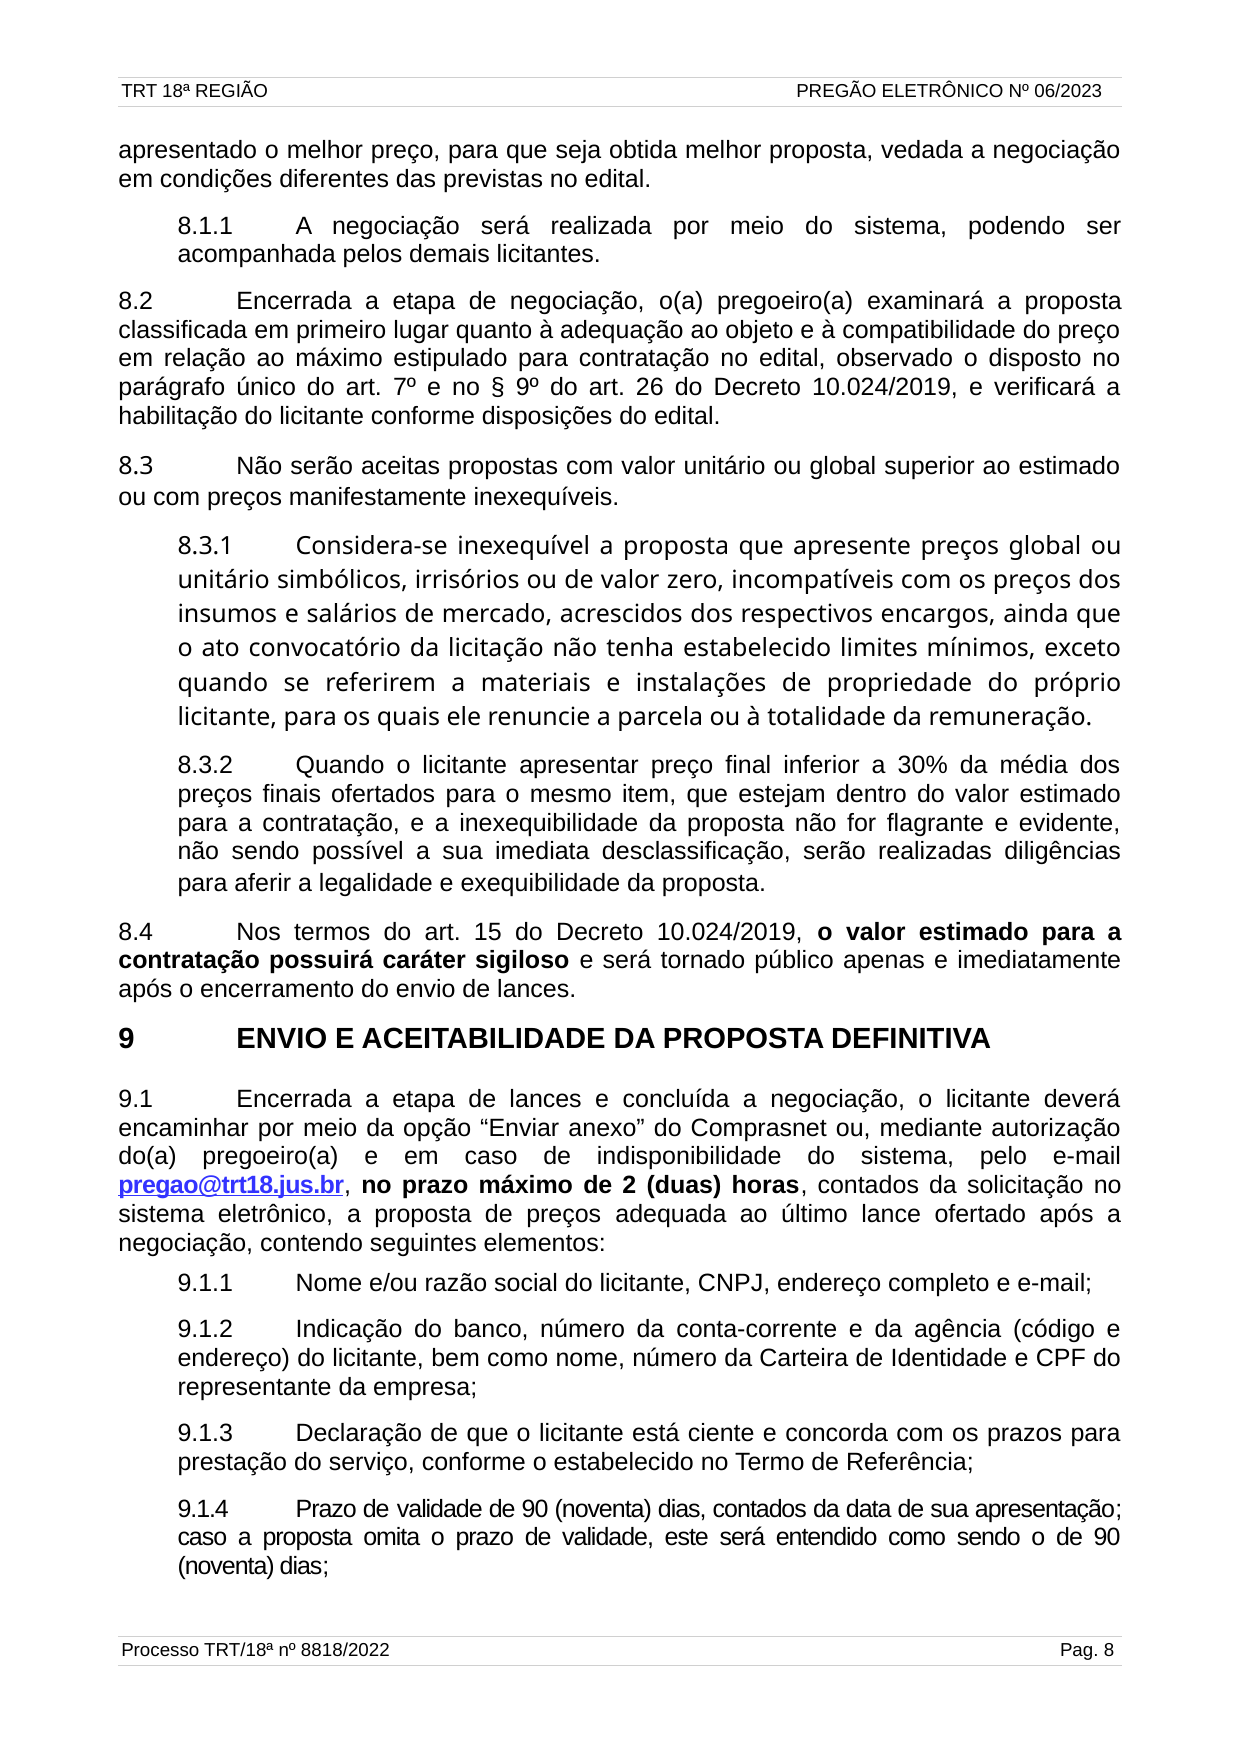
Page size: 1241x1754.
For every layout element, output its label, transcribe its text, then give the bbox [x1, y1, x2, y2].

text 8.2 Encerrada a etapa de negociação, o(a) pregoeiro(a) examinará a proposta classificada em primeiro lugar quanto à adequação ao objeto e à compatibilidade do preço em relação ao máximo estipulado para contratação no edital, observado o disposto no parágrafo único do art. 7º e no § 9º do art. 26 do Decreto 10.024/2019, e verificará a habilitação do licitante conforme disposições do edital. [118, 286, 1122, 430]
text 9.1.2 Indicação do banco, número da conta-corrente e da agência (código e endereço) do licitante, bem como nome, número da Carteira de Identidade e CPF do representante da empresa; [177, 1314, 1122, 1401]
text 9.1.1 Nome e/ou razão social do licitante, CNPJ, endereço completo e e-mail; [177, 1268, 1122, 1297]
list 9.1.3 Declaração de que o licitante está ciente e concorda com os prazos para prestação do serviço, conforme o estabelecido no Termo de Referência; [177, 1418, 1122, 1476]
text 8.3.2 Quando o licitante apresentar preço final inferior a 30% da média dos preços finais ofertados para o mesmo item, que estejam dentro do valor estimado para a contratação, e a inexequibilidade da proposta não for flagrante e evidente, não sendo possível a sua imediata desclassificação, serão realizadas diligências para aferir a legalidade e exequibilidade da proposta. [177, 750, 1122, 899]
list 9.1.4 Prazo de validade de 90 (noventa) dias, contados da data de sua apresentação; caso a proposta omita o prazo de validade, este será entendido como sendo o de 90 (noventa) dias; [177, 1494, 1122, 1580]
text 8.3 Não serão aceitas propostas com valor unitário ou global superior ao estimado ou com preços manifestamente inexequíveis. [118, 447, 1122, 510]
text 9 ENVIO E ACEITABILIDADE DA PROPOSTA DEFINITIVA [118, 1021, 1122, 1054]
text apresentado o melhor preço, para que seja obtida melhor proposta, vedada a negociação em condições diferentes das previstas no edital. [118, 136, 1122, 193]
text 8.4 Nos termos do art. 15 do Decreto 10.024/2019, o valor estimado para a contratação possuirá caráter sigiloso e será tornado público apenas e imediatamente após o encerramento do envio de lances. [118, 917, 1122, 1003]
text 8.1.1 A negociação será realizada por meio do sistema, podendo ser acompanhada pelos demais licitantes. [177, 211, 1122, 268]
text 8.3.1 Considera-se inexequível a proposta que apresente preços global ou unitário simbólicos, irrisórios ou de valor zero, incompatíveis com os preços dos insumos e salários de mercado, acrescidos dos respectivos encargos, ainda que o ato convocatório da licitação não tenha estabelecido limites mínimos, exceto quando se referirem a materiais e instalações de propriedade do próprio licitante, para os quais ele renuncie a parcela ou à totalidade da remuneração. [177, 528, 1122, 732]
text 9.1 Encerrada a etapa de lances e concluída a negociação, o licitante deverá encaminhar por meio da opção “Enviar anexo” do Comprasnet ou, mediante autorização do(a) pregoeiro(a) e em caso de indisponibilidade do sistema, pelo e-mail pregao@trt18.jus.br, no prazo máximo de 2 (duas) horas, contados da solicitação no sistema eletrônico, a proposta de preços adequada ao último lance ofertado após a negociação, contendo seguintes elementos: [118, 1084, 1122, 1256]
